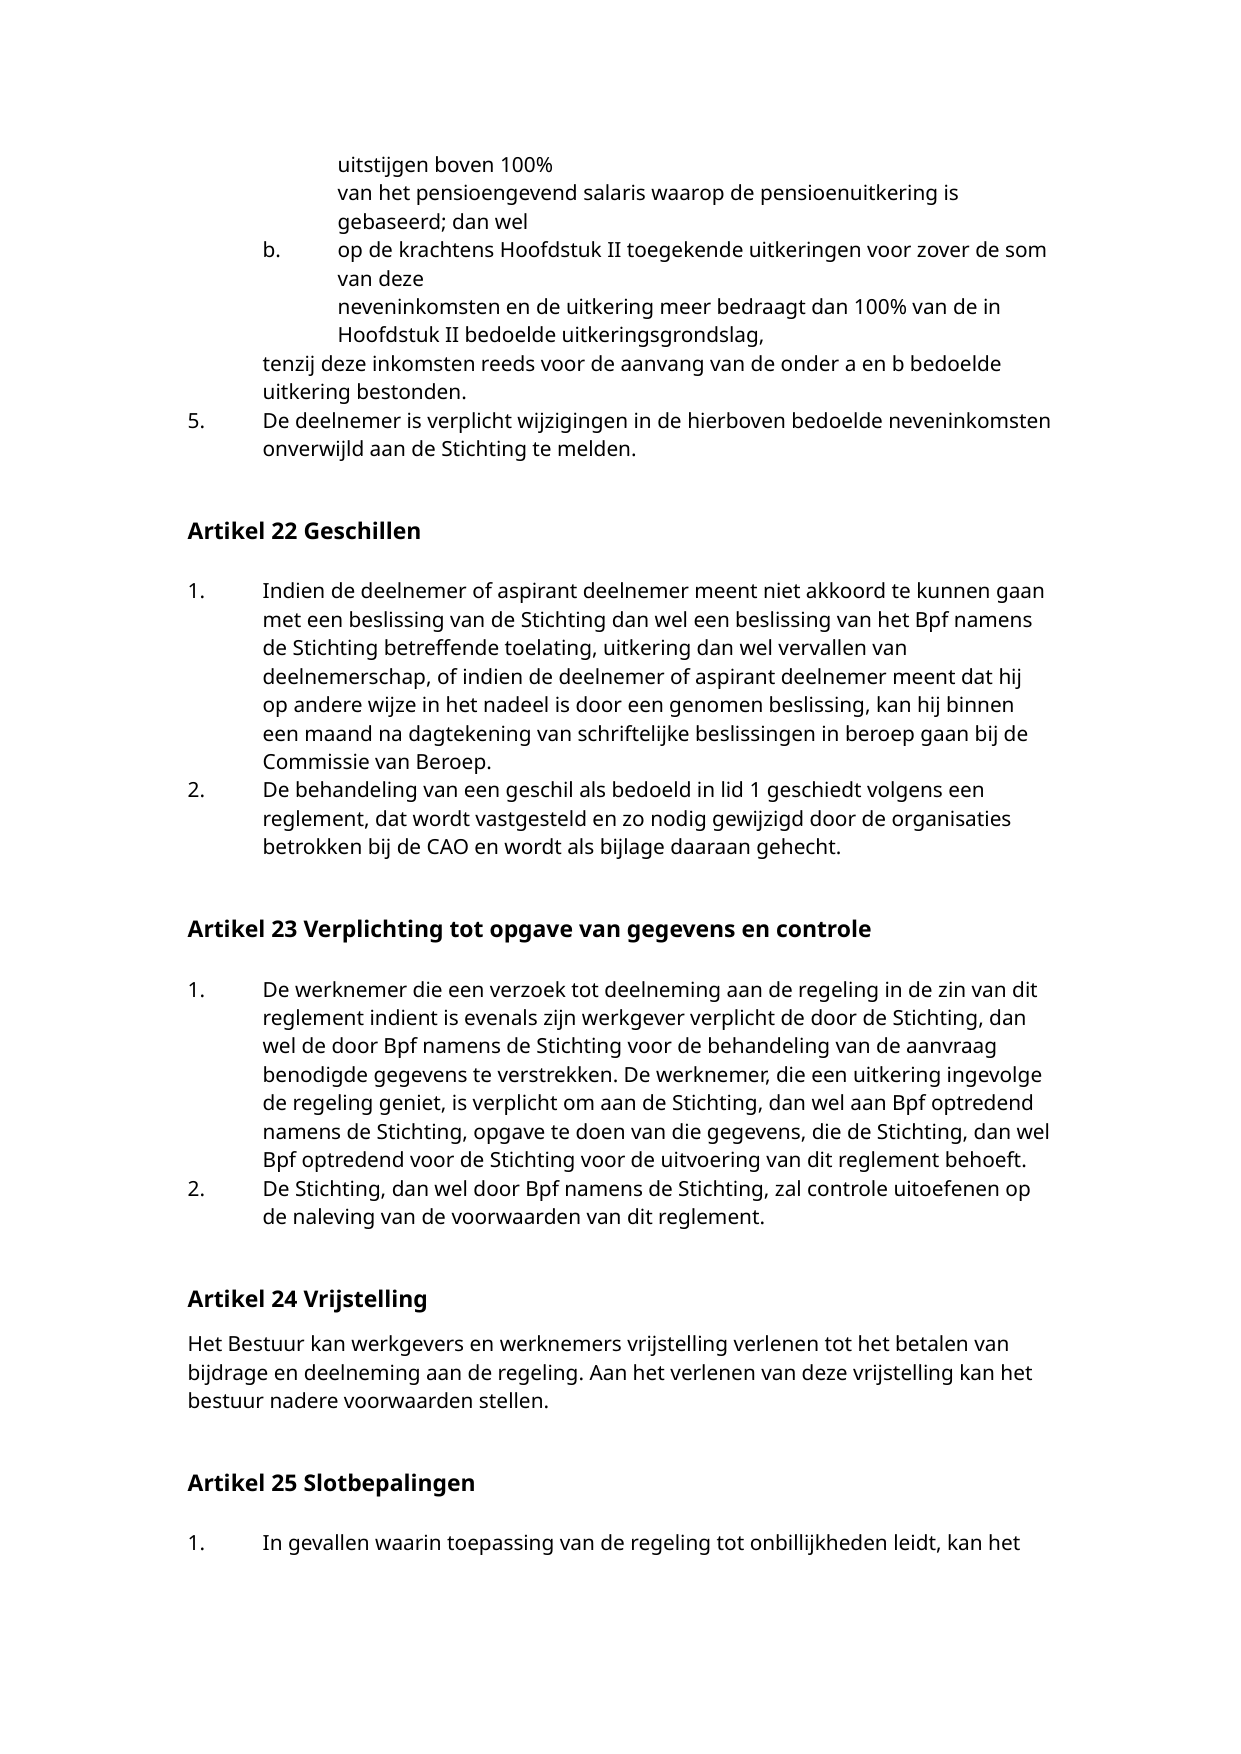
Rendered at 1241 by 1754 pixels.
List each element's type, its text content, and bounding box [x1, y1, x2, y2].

list tenzij deze inkomsten reeds voor de aanvang van de onder a en b bedoelde uitkering bestonden. [187, 349, 1053, 406]
list In gevallen waarin toepassing van de regeling tot onbillijkheden leidt, kan het [187, 1528, 1053, 1557]
list uitstijgen boven 100% [262, 150, 1053, 178]
list De Stichting, dan wel door Bpf namens de Stichting, zal controle uitoefenen op de naleving van de voorwaarden van dit reglement. [187, 1174, 1053, 1231]
list De behandeling van een geschil als bedoeld in lid 1 geschiedt volgens een reglement, dat wordt vastgesteld en zo nodig gewijzigd door de organisaties betrokken bij de CAO en wordt als bijlage daaraan gehecht. [187, 776, 1053, 861]
list De werknemer die een verzoek tot deelneming aan de regeling in de zin van dit reglement indient is evenals zijn werkgever verplicht de door de Stichting, dan wel de door Bpf namens de Stichting voor de behandeling van de aanvraag benodigde gegevens te verstrekken. De werknemer, die een uitkering ingevolge de regeling geniet, is verplicht om aan de Stichting, dan wel aan Bpf optredend namens de Stichting, opgave te doen van die gegevens, die de Stichting, dan wel Bpf optredend voor de Stichting voor de uitvoering van dit reglement behoeft. [187, 975, 1053, 1174]
text Het Bestuur kan werkgevers en werknemers vrijstelling verlenen tot het betalen van bijdrage en deelneming aan de regeling. Aan het verlenen van deze vrijstelling kan het bestuur nadere voorwaarden stellen. [187, 1329, 1053, 1415]
subtitle Artikel 22 Geschillen [187, 515, 1053, 547]
subtitle Artikel 23 Verplichting tot opgave van gegevens en controle [187, 913, 1053, 945]
list neveninkomsten en de uitkering meer bedraagt dan 100% van de in Hoofdstuk II bedoelde uitkeringsgrondslag, [262, 292, 1053, 349]
list De deelnemer is verplicht wijzigingen in de hierboven bedoelde neveninkomsten onverwijld aan de Stichting te melden. [187, 406, 1053, 463]
list van het pensioengevend salaris waarop de pensioenuitkering is gebaseerd; dan wel [262, 178, 1053, 235]
list Indien de deelnemer of aspirant deelnemer meent niet akkoord te kunnen gaan met een beslissing van de Stichting dan wel een beslissing van het Bpf namens de Stichting betreffende toelating, uitkering dan wel vervallen van deelnemerschap, of indien de deelnemer of aspirant deelnemer meent dat hij op andere wijze in het nadeel is door een genomen beslissing, kan hij binnen een maand na dagtekening van schriftelijke beslissingen in beroep gaan bij de Commissie van Beroep. [187, 577, 1053, 776]
subtitle Artikel 25 Slotbepalingen [187, 1467, 1053, 1498]
subtitle Artikel 24 Vrijstelling [187, 1283, 1053, 1314]
list op de krachtens Hoofdstuk II toegekende uitkeringen voor zover de som van deze [262, 235, 1053, 292]
